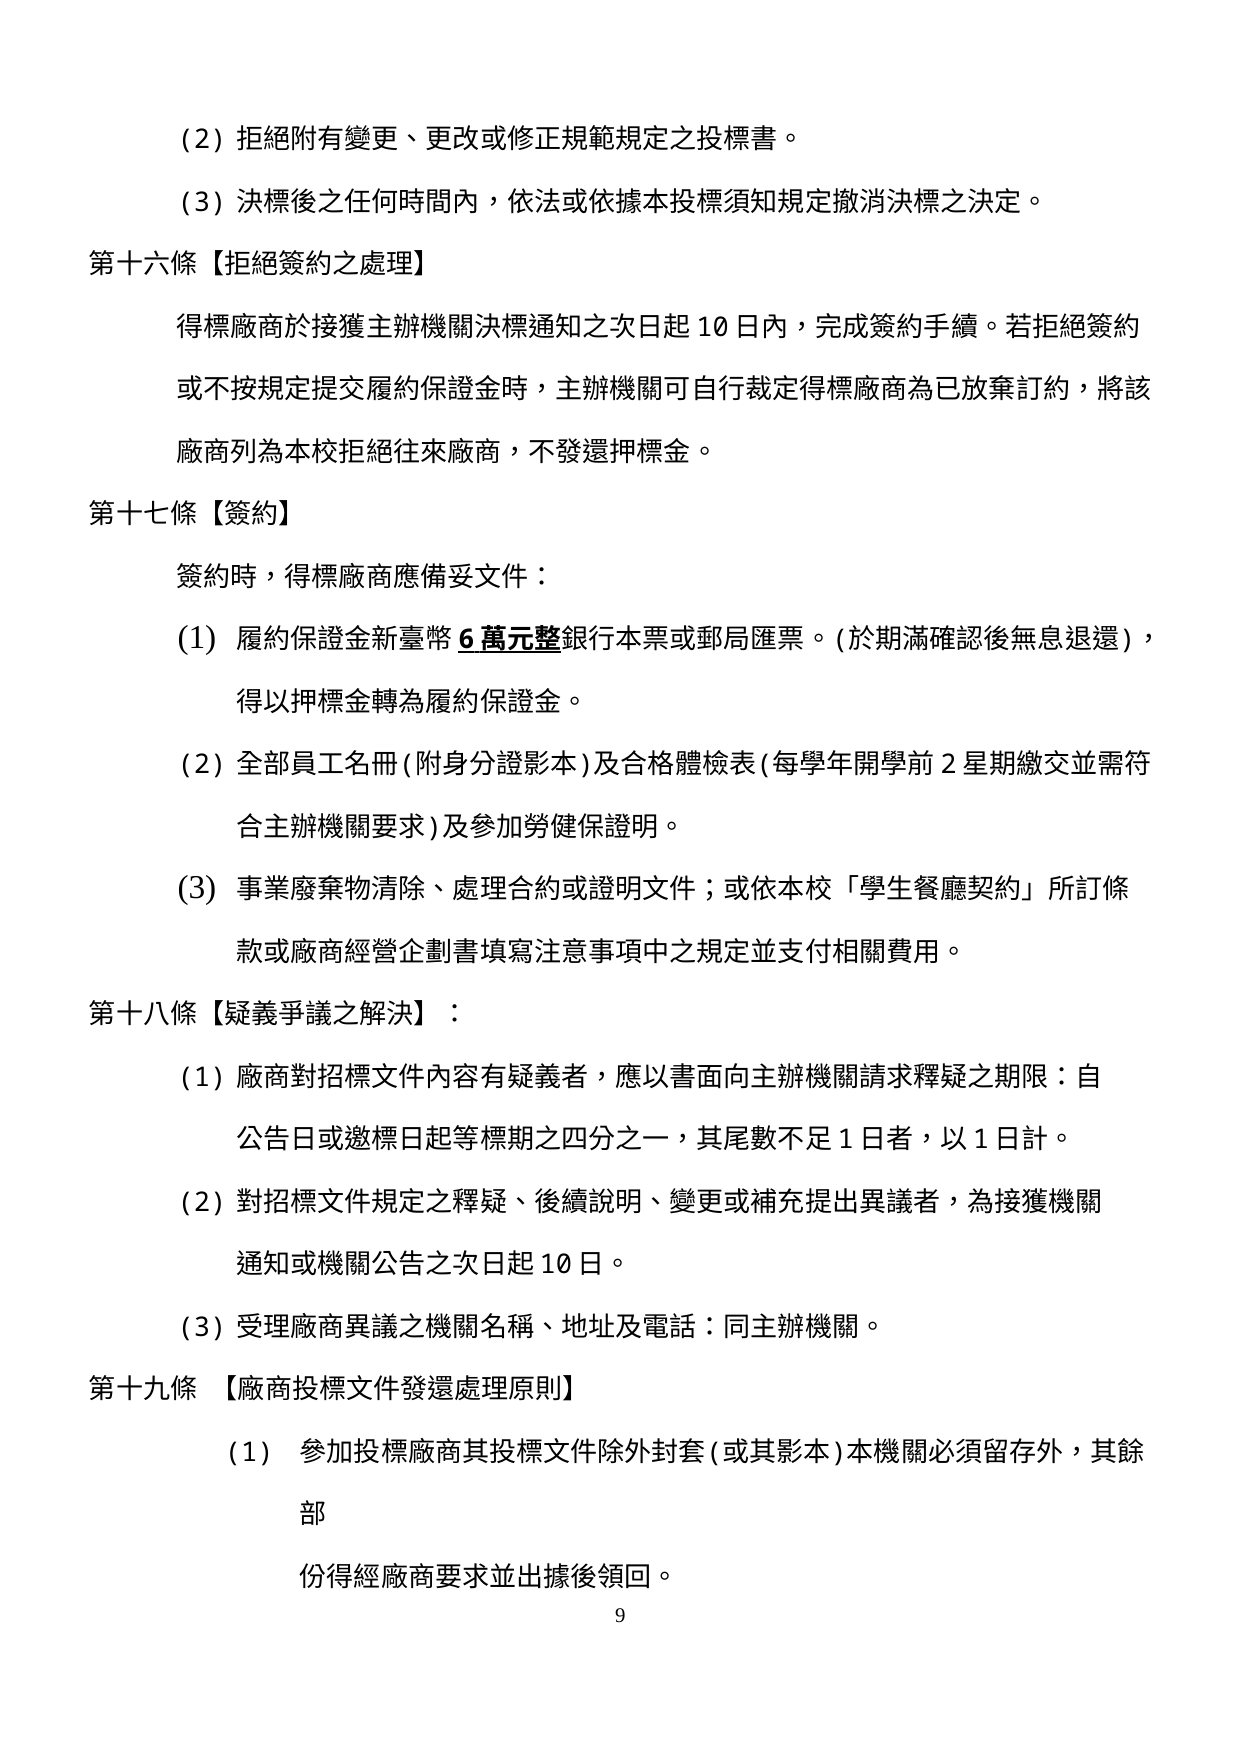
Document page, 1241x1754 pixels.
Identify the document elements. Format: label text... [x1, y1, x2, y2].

list 對招標文件規定之釋疑、後續說明、變更或補充提出異議者，為接獲機關 通知或機關公告之次日起10日。 [177, 1158, 1152, 1283]
text 第十七條【簽約】 [89, 471, 1152, 533]
text 份得經廠商要求並出據後領回。 [299, 1533, 1152, 1596]
list 履約保證金新臺幣6萬元整銀行本票或郵局匯票。(於期滿確認後無息退還)，得以押標金轉為履約保證金。 [177, 596, 1152, 721]
list 決標後之任何時間內，依法或依據本投標須知規定撤消決標之決定。 [177, 158, 1152, 221]
text 第十六條【拒絕簽約之處理】 [89, 221, 1152, 283]
list 廠商對招標文件內容有疑義者，應以書面向主辦機關請求釋疑之期限：自 公告日或邀標日起等標期之四分之一，其尾數不足1日者，以1日計。 [177, 1033, 1152, 1158]
list 事業廢棄物清除、處理合約或證明文件；或依本校「學生餐廳契約」所訂條款或廠商經營企劃書填寫注意事項中之規定並支付相關費用。 [177, 846, 1152, 971]
text 得標廠商於接獲主辦機關決標通知之次日起10日內，完成簽約手續。若拒絕簽約或不按規定提交履約保證金時，主辦機關可自行裁定得標廠商為已放棄訂約，將該廠商列為本校拒絕往來廠商，不發還押標金。 [176, 283, 1152, 471]
text 簽約時，得標廠商應備妥文件： [176, 533, 1152, 596]
list 受理廠商異議之機關名稱、地址及電話：同主辦機關。 [177, 1283, 1152, 1346]
list 參加投標廠商其投標文件除外封套(或其影本)本機關必須留存外，其餘部 [224, 1408, 1152, 1533]
text 第十八條【疑義爭議之解決】： [89, 971, 1152, 1033]
text 第十九條 【廠商投標文件發還處理原則】 [89, 1346, 1152, 1408]
list 拒絕附有變更、更改或修正規範規定之投標書。 [177, 96, 1152, 158]
list 全部員工名冊(附身分證影本)及合格體檢表(每學年開學前2星期繳交並需符合主辦機關要求)及參加勞健保證明。 [177, 721, 1152, 846]
